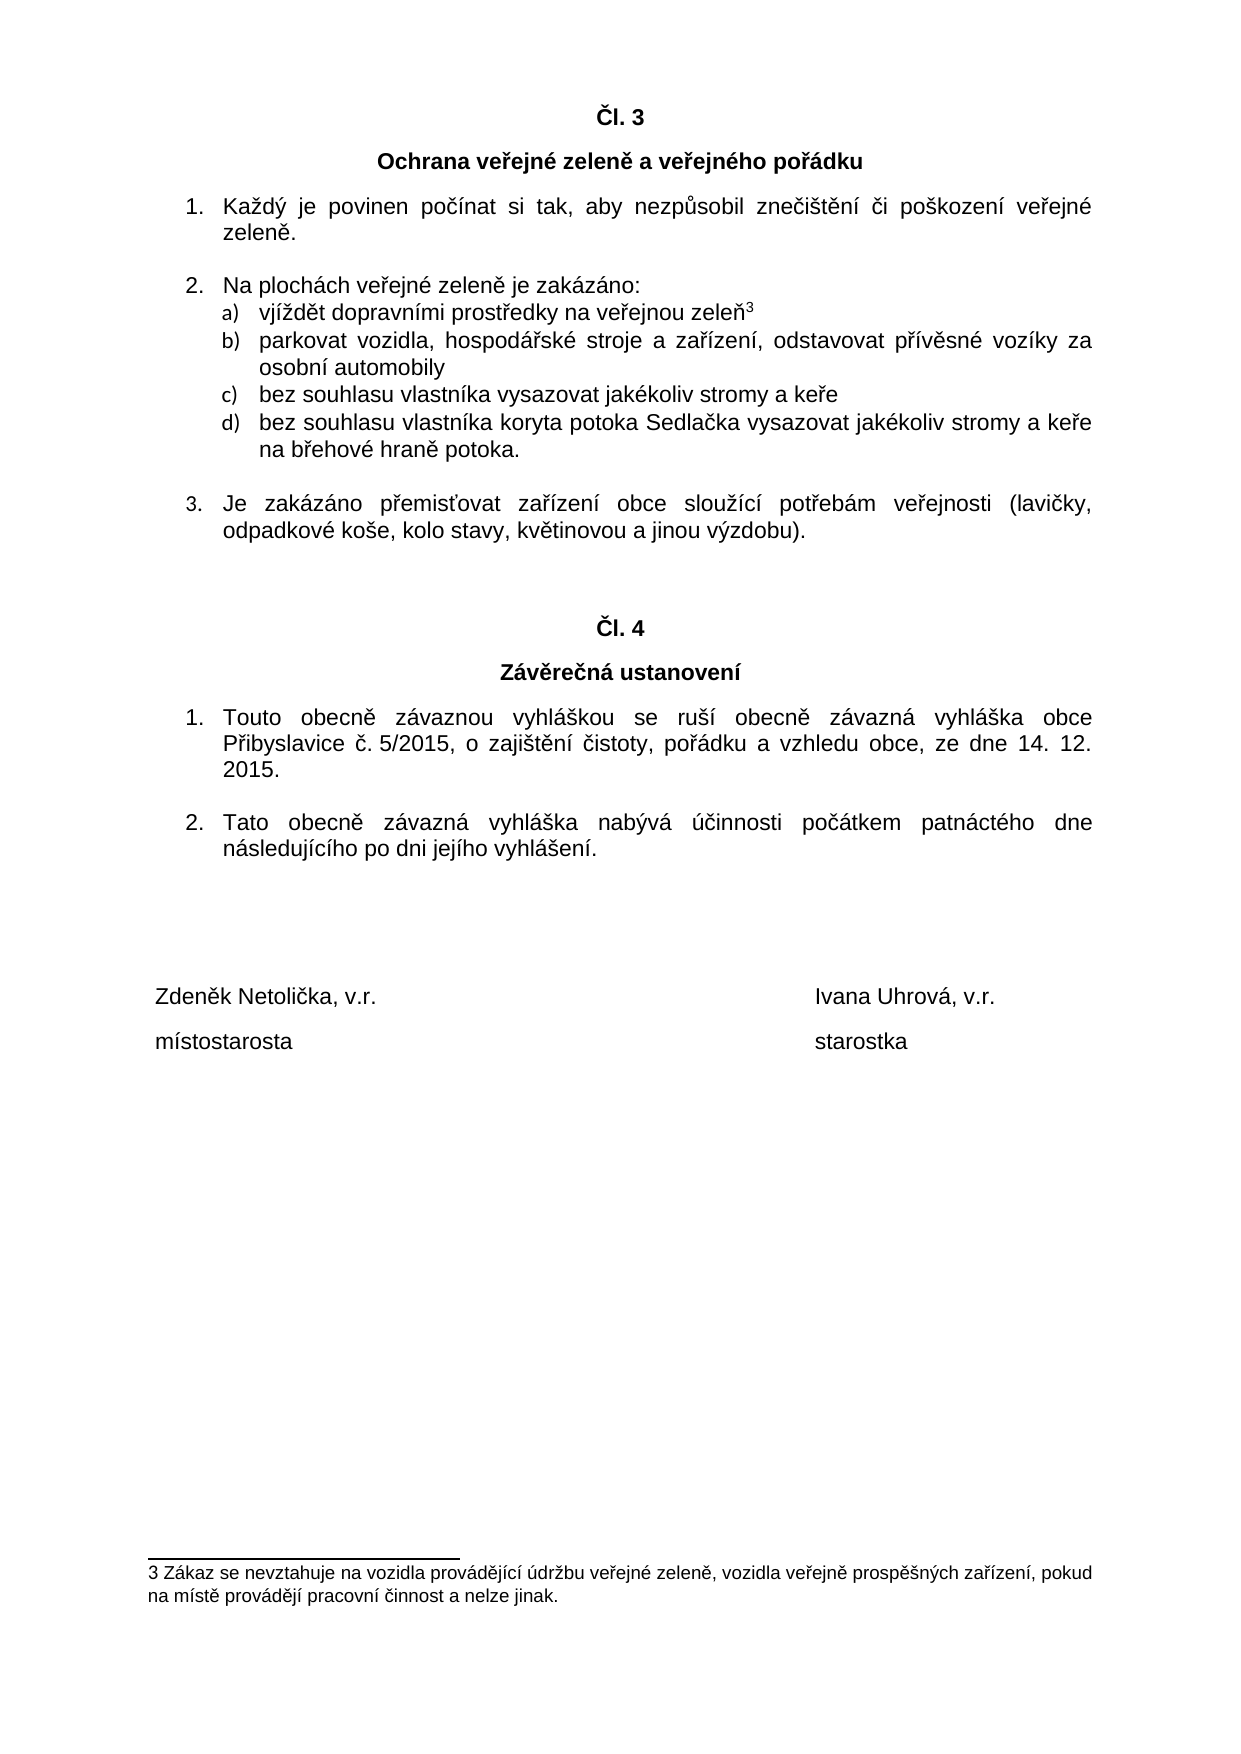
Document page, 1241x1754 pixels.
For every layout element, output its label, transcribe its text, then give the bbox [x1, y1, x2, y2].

table_header Zdeněk Netolička, v.r. místostarosta [148, 983, 477, 1072]
text Čl. 4 [148, 614, 1093, 641]
list bez souhlasu vlastníka koryta potoka Sedlačka vysazovat jakékoliv stromy a keře na břehové hraně potoka. [221, 408, 1093, 463]
text Ochrana veřejné zeleně a veřejného pořádku [148, 148, 1093, 174]
list Každý je povinen počínat si tak, aby nezpůsobil znečištění či poškození veřejné zeleně. [185, 193, 1093, 245]
table_header [478, 983, 807, 1072]
text Závěrečná ustanovení [148, 659, 1093, 685]
list bez souhlasu vlastníka vysazovat jakékoliv stromy a keře [221, 380, 1093, 408]
list Tato obecně závazná vyhláška nabývá účinnosti počátkem patnáctého dne následujícího po dni jejího vyhlášení. [185, 809, 1093, 862]
list vjíždět dopravními prostředky na veřejnou zeleň [221, 298, 1093, 326]
list Touto obecně závaznou vyhláškou se ruší obecně závazná vyhláška obce Přibyslavice č. 5/2015, o zajištění čistoty, pořádku a vzhledu obce, ze dne 14. 12. 2015. [185, 704, 1093, 783]
table_cell [478, 1073, 807, 1117]
table_header Ivana Uhrová, v.r. starostka [807, 983, 1137, 1072]
list parkovat vozidla, hospodářské stroje a zařízení, odstavovat přívěsné vozíky za osobní automobily [221, 326, 1093, 380]
list Na plochách veřejné zeleně je zakázáno: [185, 272, 1093, 298]
table_cell [148, 1073, 477, 1117]
list Je zakázáno přemisťovat zařízení obce sloužící potřebám veřejnosti (lavičky, odpadkové koše, kolo stavy, květinovou a jinou výzdobu). [185, 489, 1093, 543]
list Zákaz se nevztahuje na vozidla provádějící údržbu veřejné zeleně, vozidla veřejně prospěšných zařízení, pokud na místě provádějí pracovní činnost a nelze jinak. [148, 1559, 1093, 1606]
text Čl. 3 [148, 103, 1093, 130]
table_cell [807, 1073, 1137, 1117]
